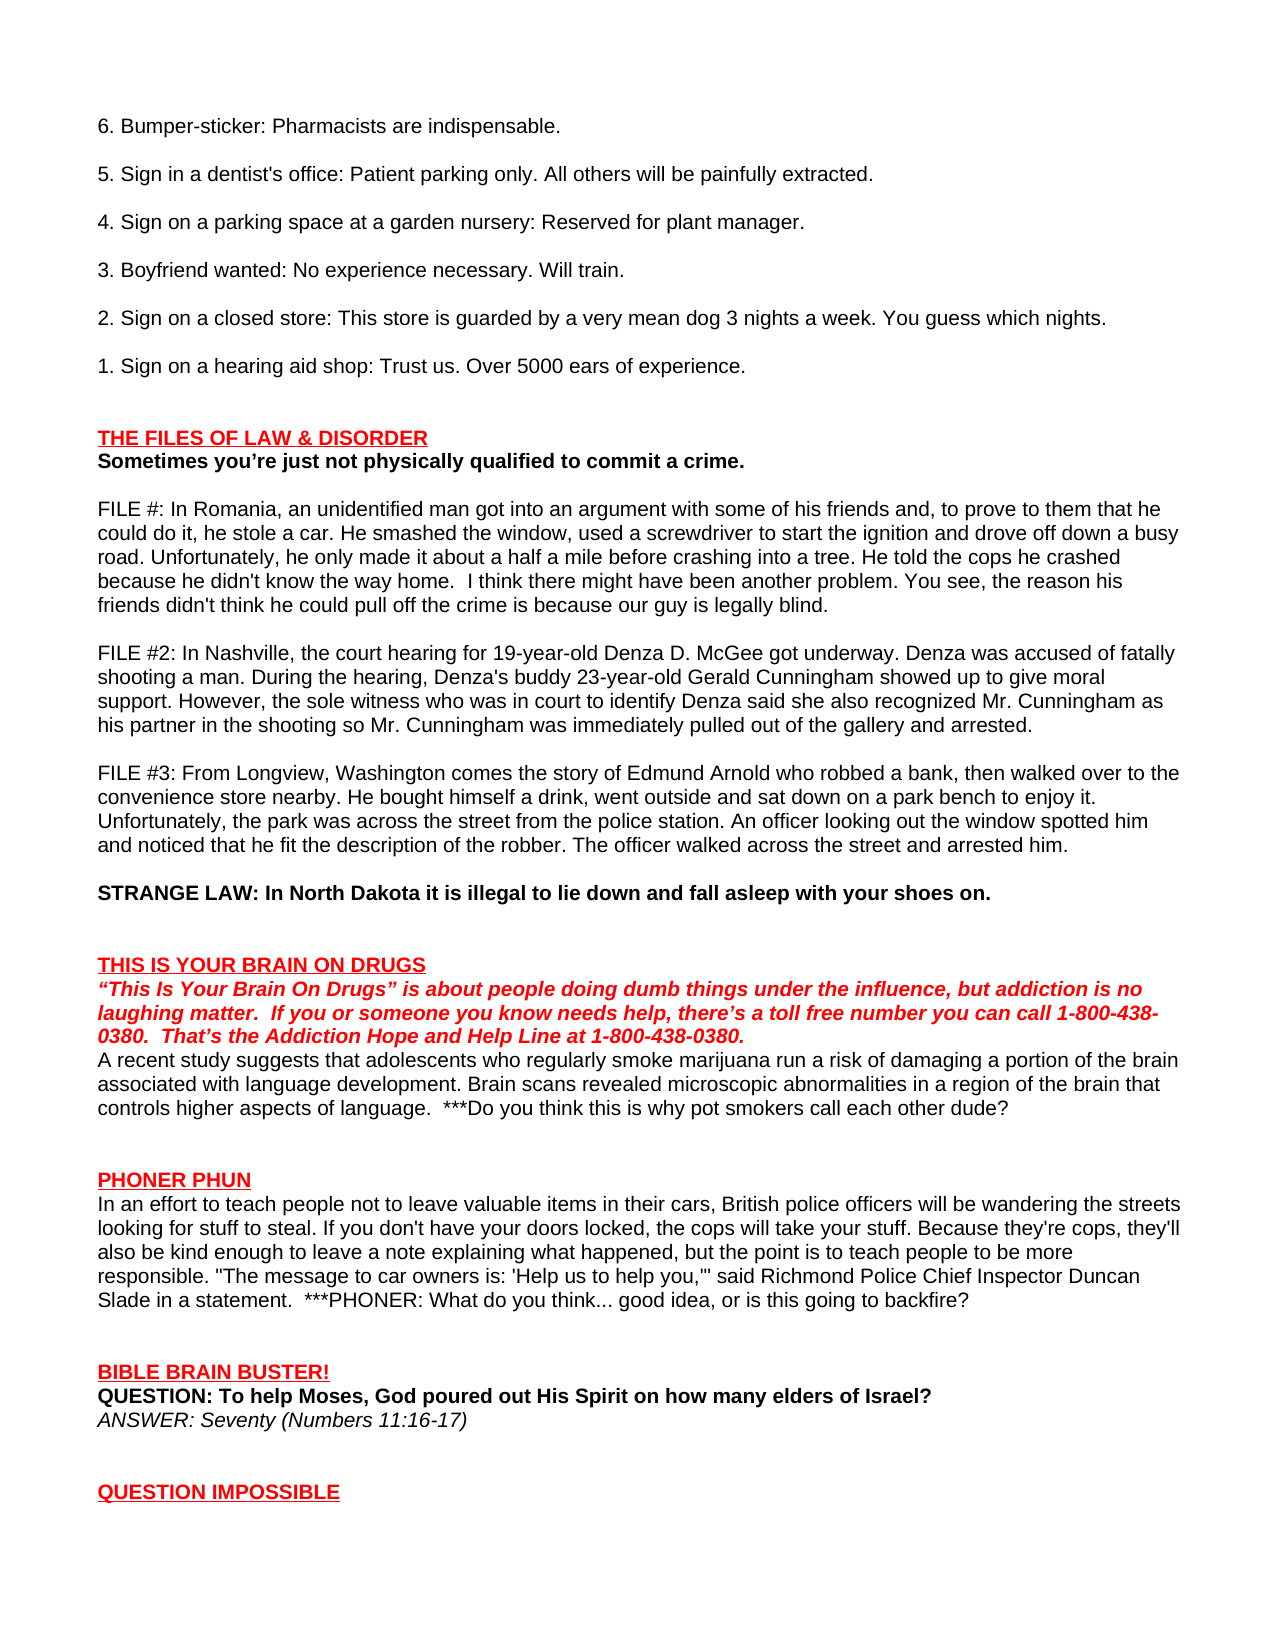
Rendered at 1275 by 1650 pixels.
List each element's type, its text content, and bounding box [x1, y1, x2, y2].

text QUESTION IMPOSSIBLE [97, 1479, 1185, 1503]
text PHONER PHUN [97, 1168, 1185, 1192]
list FILE #2: In Nashville, the court hearing for 19-year-old Denza D. McGee got underway. Denza was accused of fatally shooting a man. During the hearing, Denza's buddy 23-year-old Gerald Cunningham showed up to give moral support. However, the sole witness who was in court to identify Denza said she also recognized Mr. Cunningham as his partner in the shooting so Mr. Cunningham was immediately pulled out of the gallery and arrested. [97, 641, 1185, 737]
text BIBLE BRAIN BUSTER! [97, 1360, 1185, 1384]
list FILE #3: From Longview, Washington comes the story of Edmund Arnold who robbed a bank, then walked over to the convenience store nearby. He bought himself a drink, went outside and sat down on a park bench to enjoy it. Unfortunately, the park was across the street from the police station. An officer looking out the window spotted him and noticed that he fit the description of the robber. The officer walked across the street and arrested him. [97, 761, 1185, 857]
text THE FILES OF LAW & DISORDER [97, 425, 1185, 449]
list STRANGE LAW: In North Dakota it is illegal to lie down and fall asleep with your shoes on. [97, 881, 1185, 904]
list FILE #: In Romania, an unidentified man got into an argument with some of his friends and, to prove to them that he could do it, he stole a car. He smashed the window, used a screwdriver to start the ignition and drove off down a busy road. Unfortunately, he only made it about a half a mile before crashing into a tree. He told the cops he crashed because he didn't know the way home. I think there might have been another problem. You see, the reason his friends didn't think he could pull off the crime is because our guy is legally blind. [97, 497, 1185, 617]
text 6. Bumper-sticker: Pharmacists are indispensable. 5. Sign in a dentist's office: Patient parking only. All others will be painfully extracted. 4. Sign on a parking space at a garden nursery: Reserved for plant manager. 3. Boyfriend wanted: No experience necessary. Will train. 2. Sign on a closed store: This store is guarded by a very mean dog 3 nights a week. You guess which nights. 1. Sign on a hearing aid shop: Trust us. Over 5000 ears of experience. [97, 90, 1185, 377]
text THIS IS YOUR BRAIN ON DRUGS [97, 952, 1185, 976]
text A recent study suggests that adolescents who regularly smoke marijuana run a risk of damaging a portion of the brain associated with language development. Brain scans revealed microscopic abnormalities in a region of the brain that controls higher aspects of language. ***Do you think this is why pot smokers call each other dude? [97, 1048, 1185, 1120]
text “This Is Your Brain On Drugs” is about people doing dumb things under the influence, but addiction is no laughing matter. If you or someone you know needs help, there’s a toll free number you can call 1-800-438-0380. That’s the Addiction Hope and Help Line at 1-800-438-0380. [97, 976, 1185, 1048]
text In an effort to teach people not to leave valuable items in their cars, British police officers will be wandering the streets looking for stuff to steal. If you don't have your doors locked, the cops will take your stuff. Because they're cops, they'll also be kind enough to leave a note explaining what happened, but the point is to teach people to be more responsible. "The message to car owners is: 'Help us to help you,'" said Richmond Police Chief Inspector Duncan Slade in a statement. ***PHONER: What do you think... good idea, or is this going to backfire? [97, 1192, 1185, 1312]
text Sometimes you’re just not physically qualified to commit a crime. [97, 449, 1185, 473]
text QUESTION: To help Moses, God poured out His Spirit on how many elders of Israel? ANSWER: Seventy (Numbers 11:16-17) [97, 1384, 1185, 1432]
